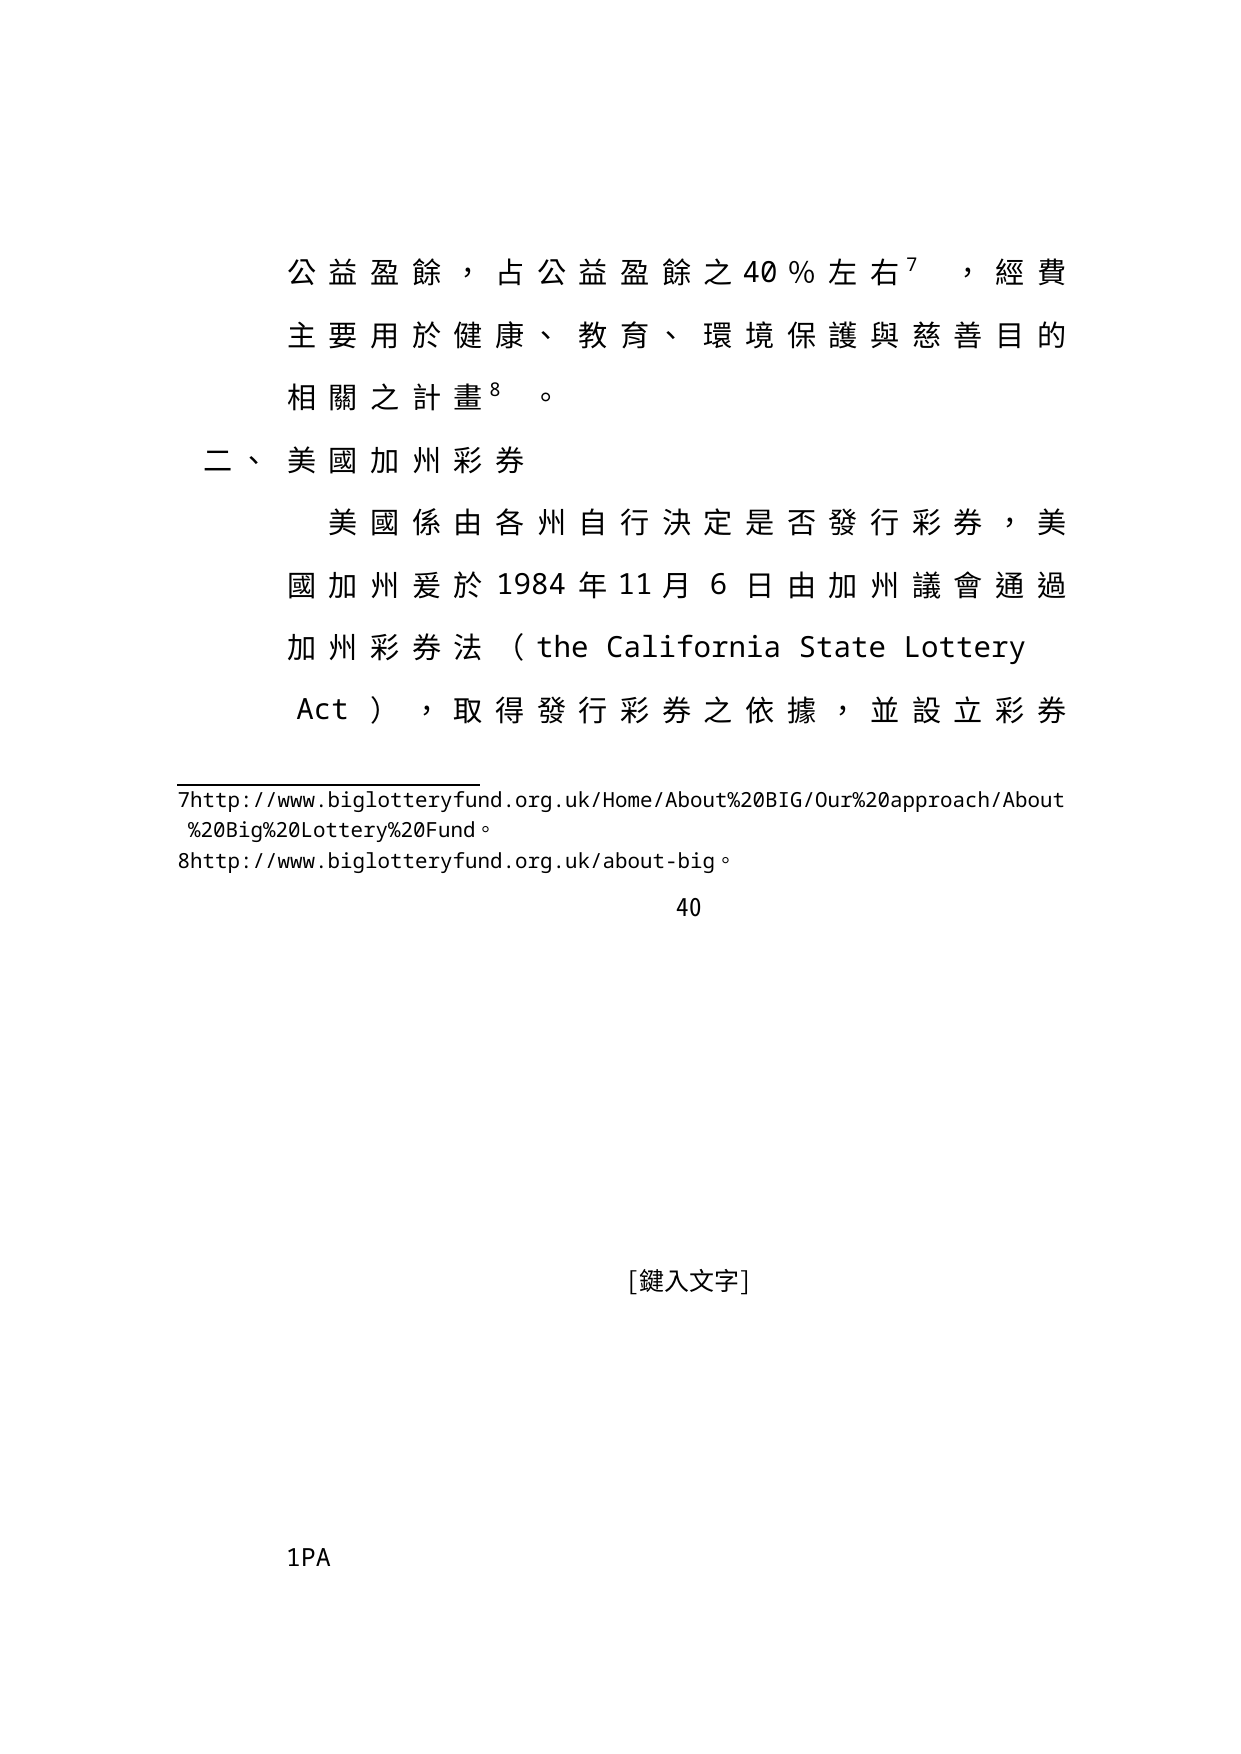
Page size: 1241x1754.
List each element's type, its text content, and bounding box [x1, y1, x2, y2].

text 英國國家彩券（UK National Lottery）主要以國會1993年通之國家彩劵法為發行依據，主管機關為文化傳播體育部(Department for Culture, Media and Sport, DCMS)，由其成立國家彩券委員會（National Lottery Commission, NLC）監理彩券發行事宜，英國國家彩券係採公辦民營方式進行，於1994 年由政府委託Camelot 公司經營。國家彩券收入之分配百分比如下：獎金(50％)、公益盈餘(28％)、政府彩券發行收入(12％)、經銷商佣金(5％)、營運成本(4.5％)、發行機關利潤(0.5％)，其中公益盈餘須先撥入國家彩劵分配基金（National Lottery Distribution Fund），再由其分配予由文化傳播體育部成立之13個獨立分配單位(Good Causes Distributors)進行實際運用，這13 個獨立單位分別是：英格蘭藝術委員會、威爾斯藝術委員會、北愛爾蘭藝術委員會、大樂透基金、英國電影中心、蘇格蘭創新委員會、古蹟維護彩劵基金、奧林匹克彩劵分配委員會、英格蘭運動委員會、北愛爾蘭運動委員會、蘇格蘭運動委員會、威爾斯運動委員會、及英國運動委員會等單位，運用構面包括藝術文化、慈善團體、文化遺產、體育、健康、教育、環境等，該13個單位負責公益盈餘之分配運用及監理。2012 年4月起，英國國家彩劵分配給各構面的比率為：1.健康、教育、環境保護、慈善事業占 40％、2.運動占 20％、3.藝術占20％、4.古蹟維護占 20％， 以13個獨立單位中每年度經手金額最高者大樂透基金會為例，該基金會每年約獲得6億英磅之公益盈餘，占公益盈餘之40％左右，經費主要用於健康、教育、環境保護與慈善目的相關之計畫。 [256, 229, 1072, 417]
text http://www.biglotteryfund.org.uk/Home/About%20BIG/Our%20approach/About%20Big%20Lottery%20Fund。 [177, 785, 1093, 844]
text 美國係由各州自行決定是否發行彩券，美國加州爰於1984年11月6日由加州議會通過加州彩券法（the California State Lottery Act），取得發行彩券之依據，並設立彩券局負責彩券發行業務，於1985年1月由加州州長選派五位委員成立彩券局委員會，負責管理及監督彩券之日常營運，此外，由州財政單位（State Treasury）成立彩券基金專戶（Lotery Fund），將彩券收入全數匯入基金後再行分配。加州彩券收入之分配比率如下：原規定管銷費用及盈餘各為收入之16％及34％，但該等分配比率在2010年4月通過之assembly bill 142賦予較高之彈性，即規定管銷費用為收入13％，而其餘87％為獎金及盈餘，在盈餘總額不低於過去之先決條件下，可彈性調整獎金及盈餘占收入比率，俾給予經營政策之靈活空間。依加州彩券法規定，加州政府發行彩券之主要目的在於彩券盈餘須用於補充公共教育之經費，且不可將其用於購置不動產、支付研究經費及其他非教學用途，並由各區教育主管單位、學校董事會及高等教育行政主管共同決定分配額度，自1985年迄今累積分配至教育經費為250億美元，各教育單位獲配比率如下:幼稚園至高中（K-12th Grade ）76.71％、社區學院（Community Colleges）16.22％、加州大學系統（California State University System）4.30％、加州大學（University of California）2.70％及其他教育單位（Other Educational Entities）0.07％。 [256, 479, 1072, 729]
text 二、美國加州彩券 [197, 417, 1072, 479]
text http://www.biglotteryfund.org.uk/about-big。 [177, 844, 1093, 874]
